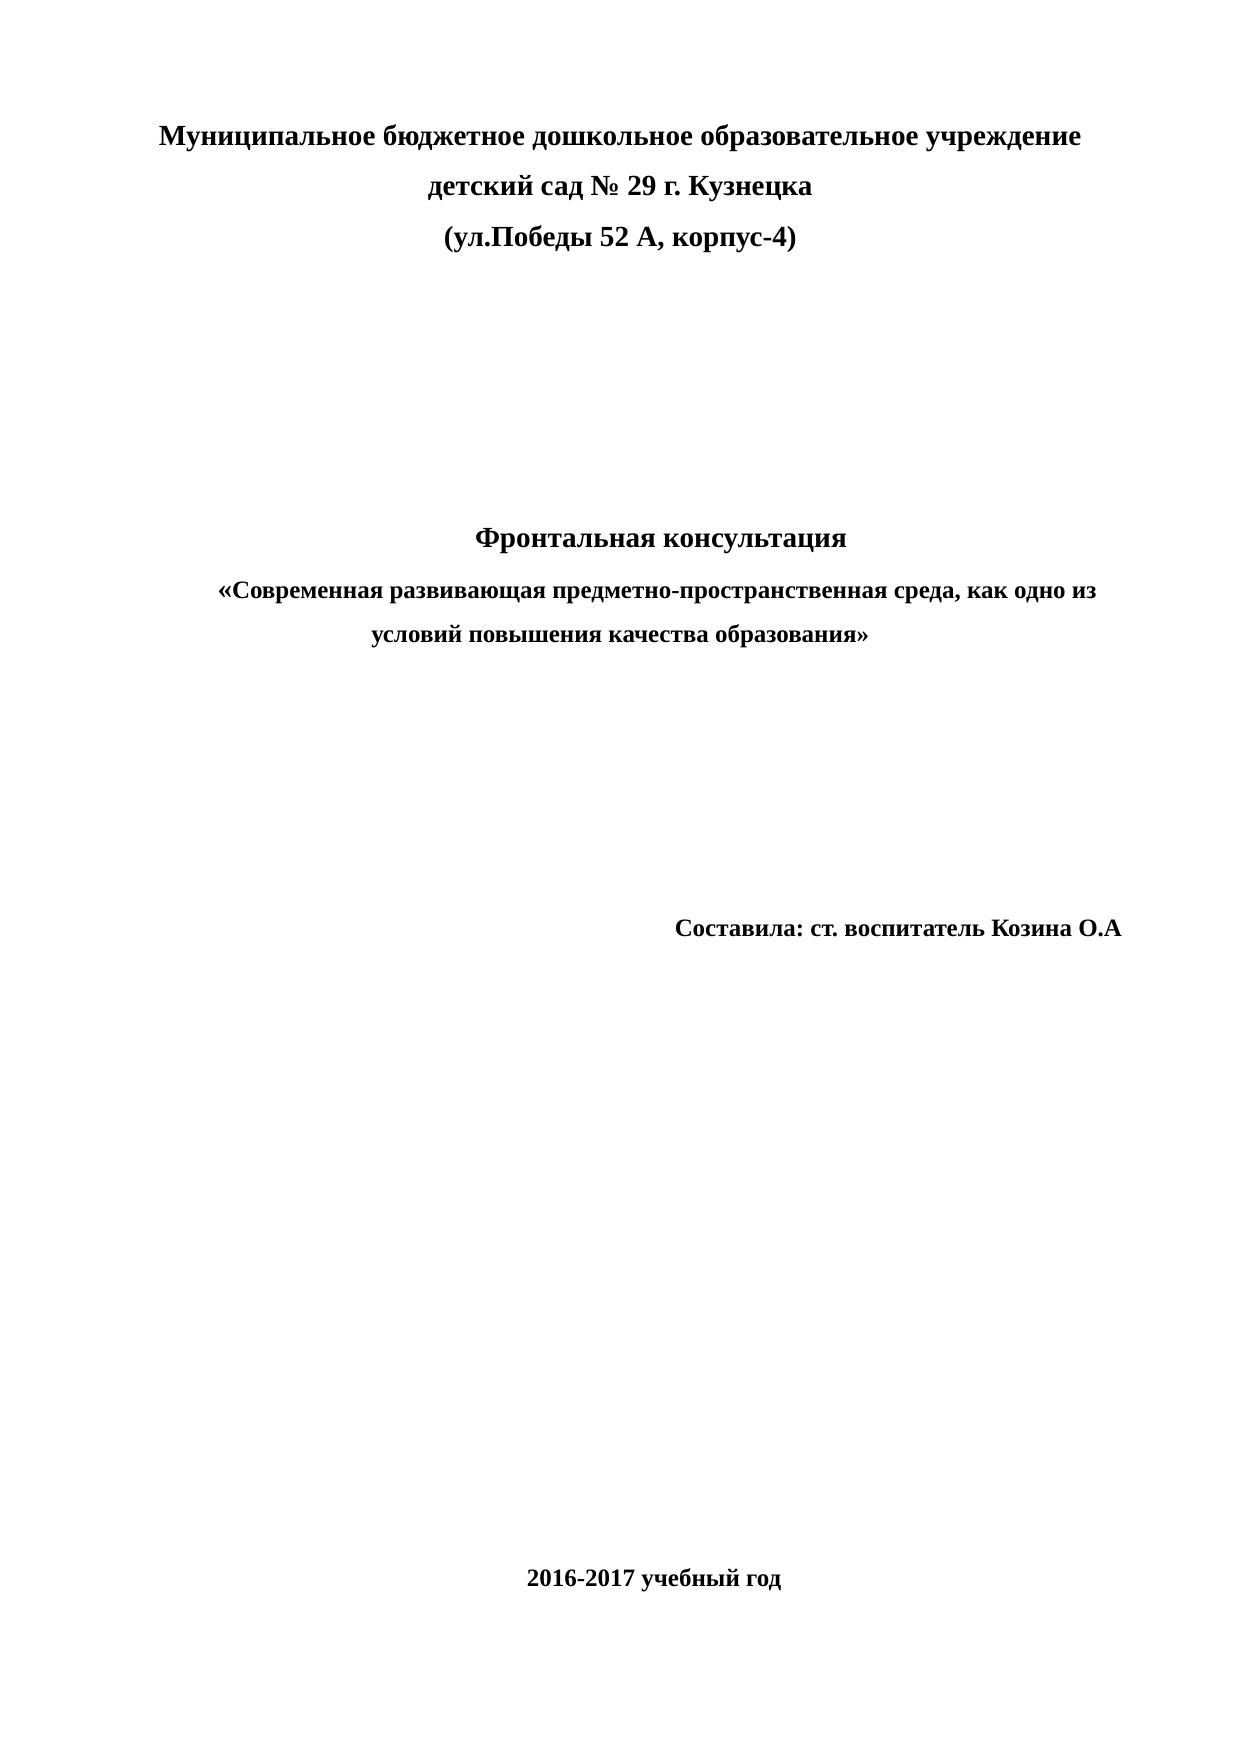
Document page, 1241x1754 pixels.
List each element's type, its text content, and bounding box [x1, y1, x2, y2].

text «Современная развивающая предметно-пространственная среда, как одно из условий повышения качества образования» [118, 571, 1122, 648]
text детский сад № 29 г. Кузнецка [118, 168, 1122, 202]
text (ул.Победы 52 А, корпус-4) [118, 219, 1122, 252]
text Составила: ст. воспитатель Козина О.А [118, 913, 1122, 942]
text Муниципальное бюджетное дошкольное образовательное учреждение [118, 118, 1122, 152]
text 2016-2017 учебный год [118, 1563, 1122, 1592]
text Фронтальная консультация [118, 521, 1122, 554]
